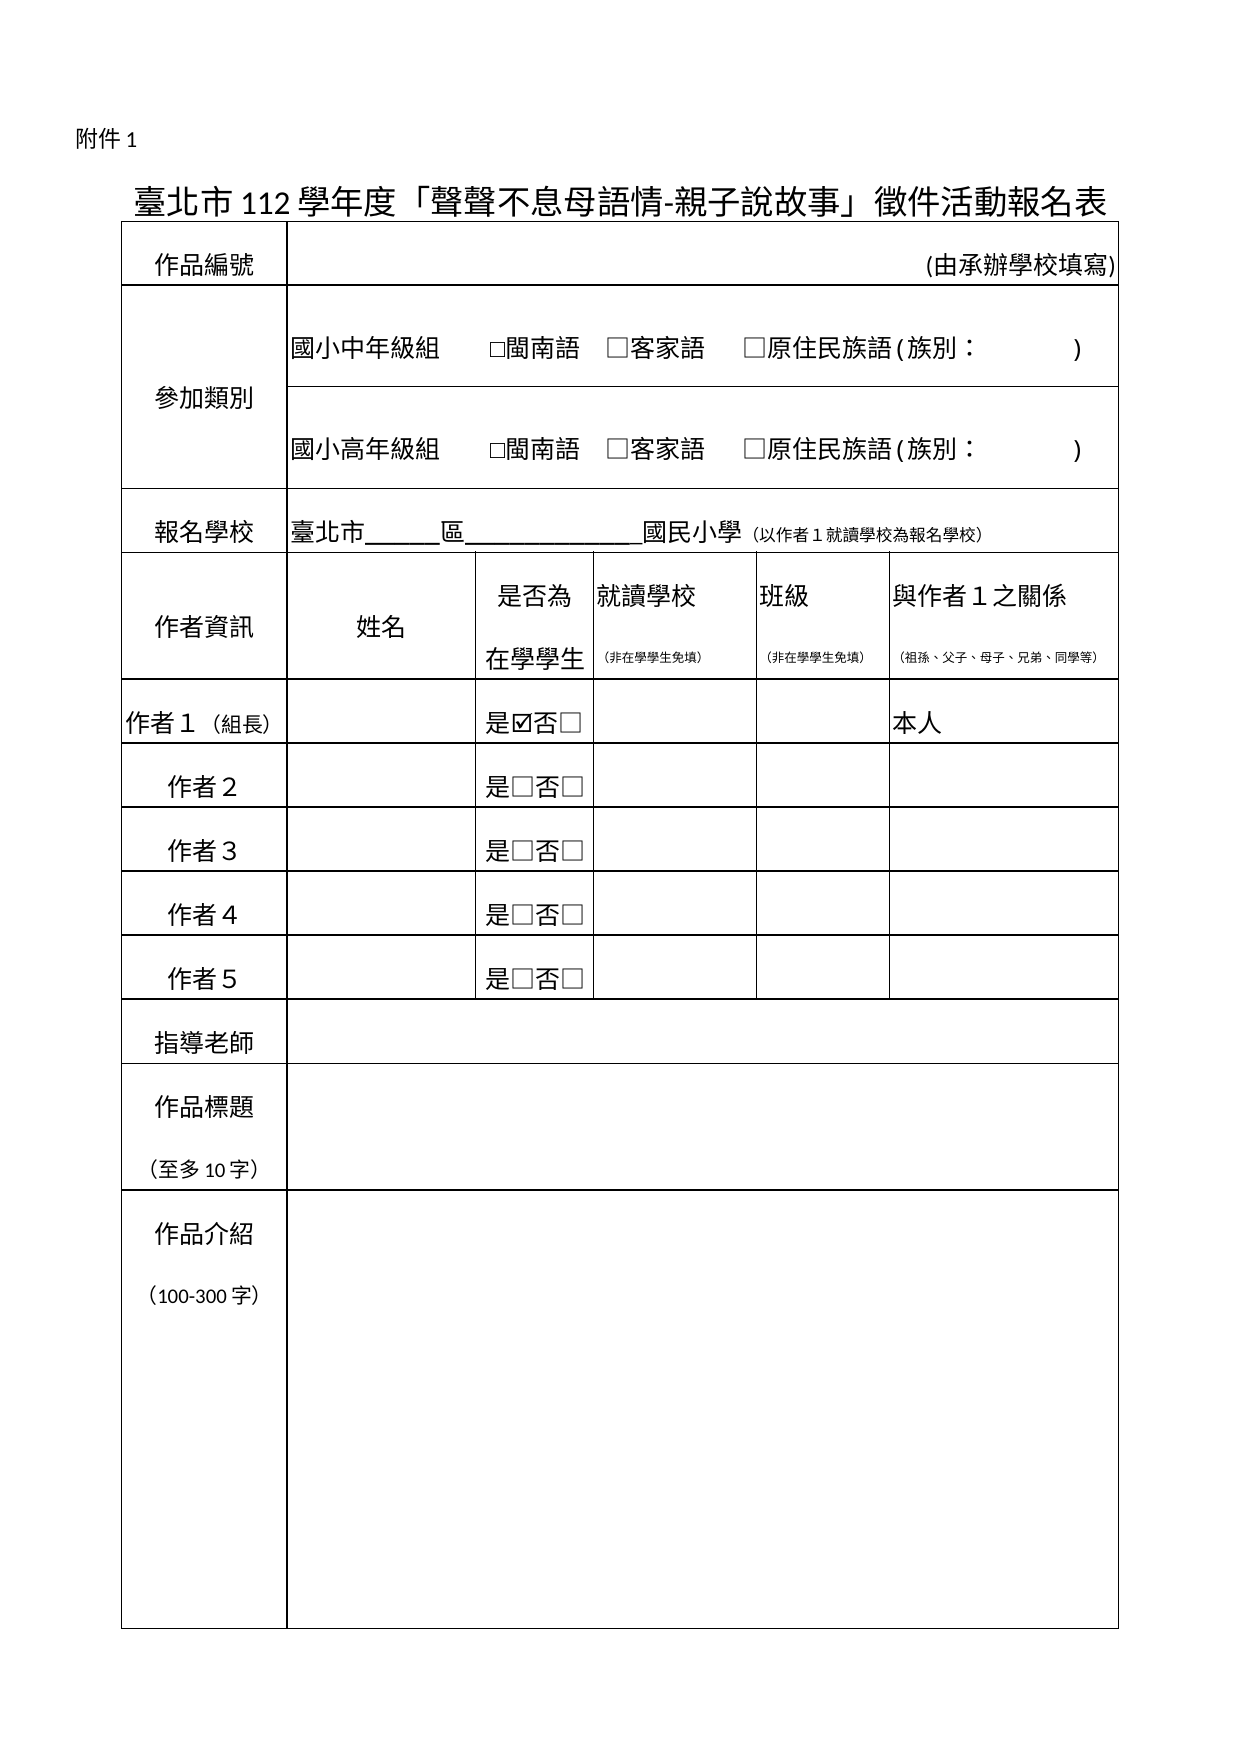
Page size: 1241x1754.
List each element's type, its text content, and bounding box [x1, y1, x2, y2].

table_cell 是否□ [476, 680, 593, 742]
table_cell [288, 744, 475, 806]
table_cell 國小高年級組 □閩南語 □客家語 □原住民族語(族別： ) [288, 387, 1118, 487]
table_cell 作者資訊 [122, 553, 286, 678]
table_cell 作品介紹 （100-300字） [122, 1191, 286, 1628]
table_cell [890, 936, 1118, 998]
table_cell 本人 [890, 680, 1118, 742]
table_cell 作者４ [122, 872, 286, 934]
table_cell [890, 808, 1118, 870]
table_cell 與作者１之關係 （祖孫、父子、母子、兄弟、同學等） [890, 553, 1118, 678]
table_cell 臺北市_____區____________國民小學（以作者１就讀學校為報名學校） [288, 489, 1118, 551]
table_cell 姓名 [288, 553, 475, 678]
table_cell 作者３ [122, 808, 286, 870]
table_cell 指導老師 [122, 1000, 286, 1062]
table_cell [594, 936, 756, 998]
table_cell 參加類別 [122, 286, 286, 487]
table_cell [288, 1000, 1118, 1062]
table_cell [757, 872, 889, 934]
table_cell 班級 （非在學學生免填） [757, 553, 889, 678]
table_header (由承辦學校填寫) [288, 222, 1118, 284]
table_cell [288, 872, 475, 934]
table_cell [594, 872, 756, 934]
table_cell 作者１（組長） [122, 680, 286, 742]
table_cell [757, 744, 889, 806]
table_cell 作者５ [122, 936, 286, 998]
table_cell 報名學校 [122, 489, 286, 551]
text 附件1 [75, 96, 1165, 158]
table_cell [288, 1064, 1118, 1189]
table_cell 作者２ [122, 744, 286, 806]
table_cell 就讀學校 （非在學學生免填） [594, 553, 756, 678]
table_cell [757, 680, 889, 742]
table_cell [594, 744, 756, 806]
table_cell 是□否□ [476, 872, 593, 934]
table_cell 是□否□ [476, 744, 593, 806]
table_cell 國小中年級組 □閩南語 □客家語 □原住民族語(族別： ) [288, 286, 1118, 386]
table_cell [757, 808, 889, 870]
table_cell [594, 680, 756, 742]
table_header 作品編號 [122, 222, 286, 284]
table_cell 作品標題 （至多10字） [122, 1064, 286, 1189]
table_cell [288, 808, 475, 870]
table_cell [288, 936, 475, 998]
table_cell [594, 808, 756, 870]
table_cell [757, 936, 889, 998]
table_cell 是□否□ [476, 808, 593, 870]
text 臺北市112學年度「聲聲不息母語情-親子說故事」徵件活動報名表 [75, 158, 1165, 221]
table_cell 是否為 在學學生 [476, 553, 593, 678]
table_cell [288, 680, 475, 742]
table_cell [890, 872, 1118, 934]
table_cell [890, 744, 1118, 806]
table_cell 是□否□ [476, 936, 593, 998]
table_cell [288, 1191, 1118, 1628]
